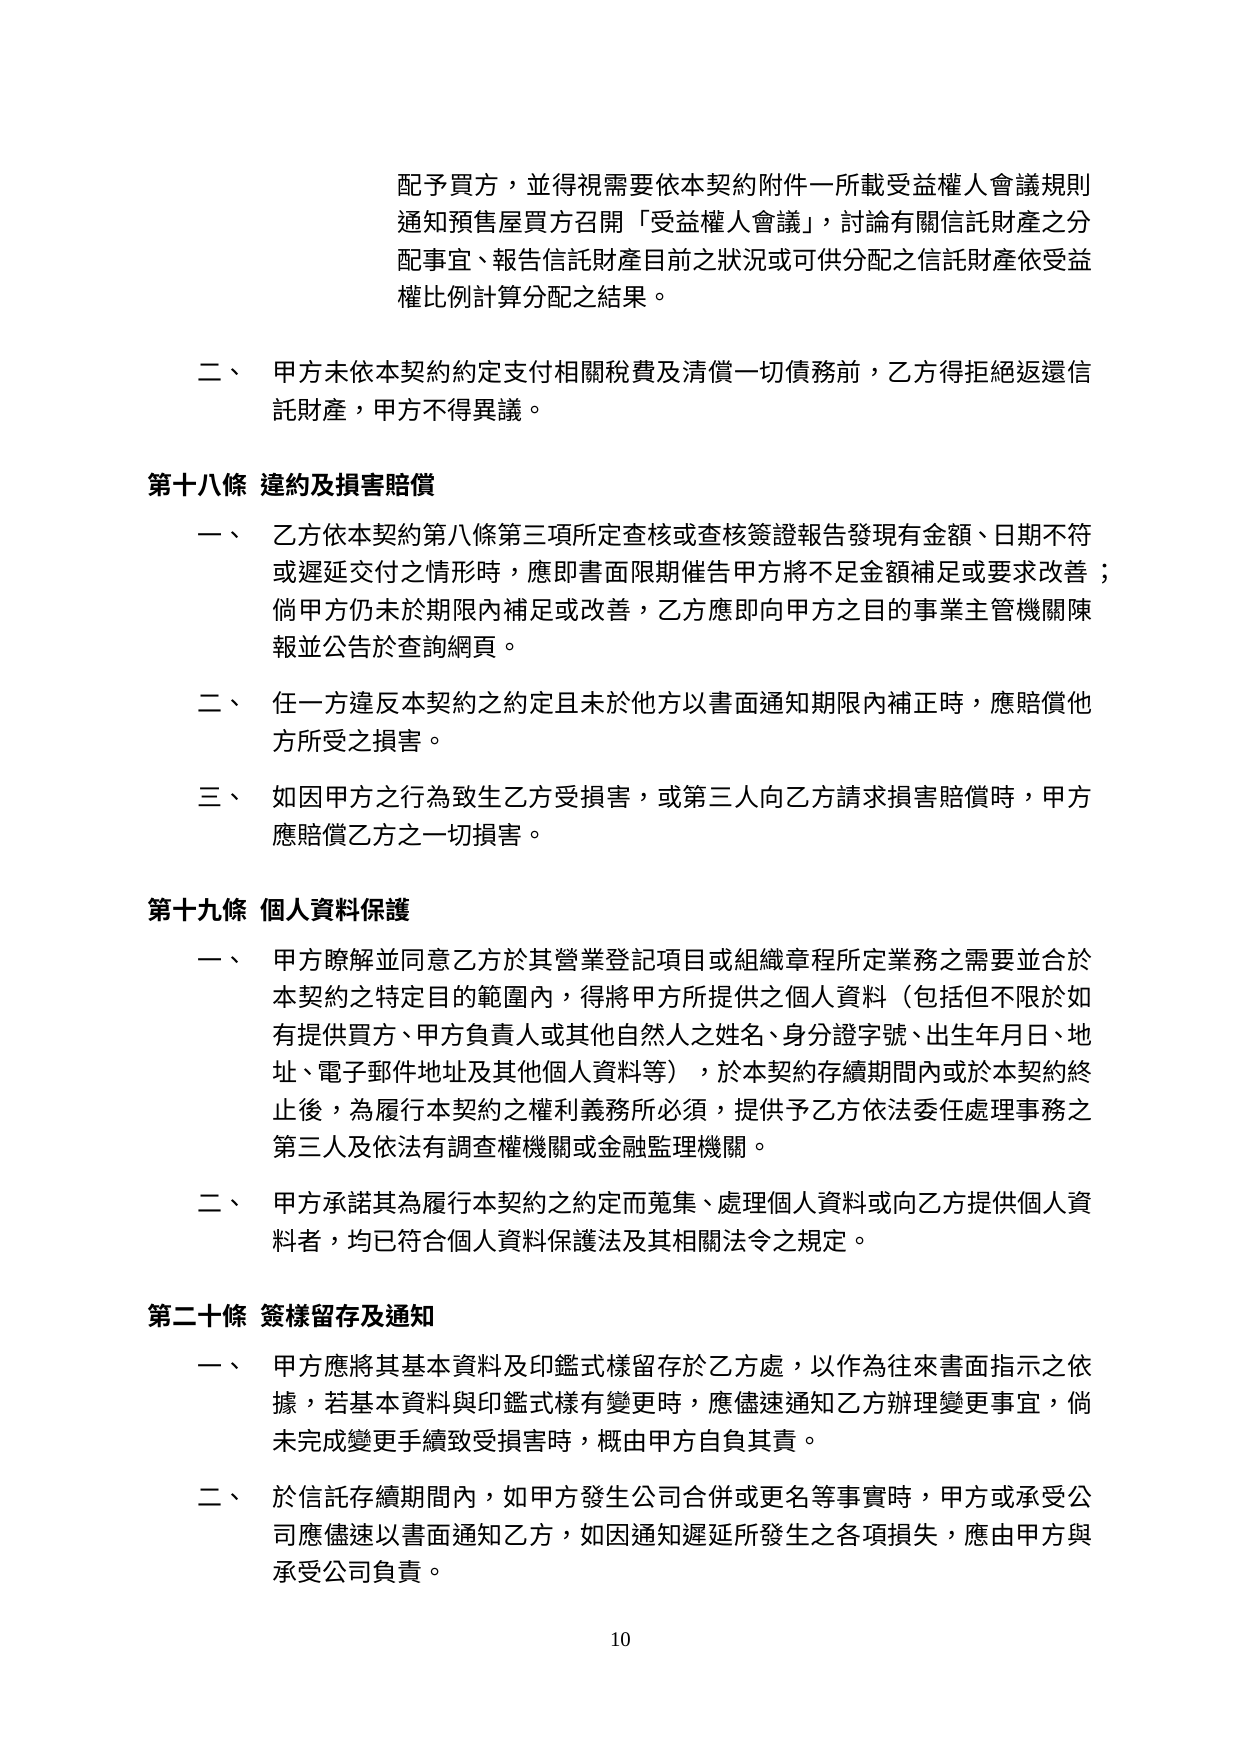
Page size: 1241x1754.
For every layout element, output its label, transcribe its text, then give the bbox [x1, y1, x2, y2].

list 配予買方，並得視需要依本契約附件一所載受益權人會議規則通知預售屋買方召開「受益權人會議」，討論有關信託財產之分配事宜、報告信託財產目前之狀況或可供分配之信託財產依受益權比例計算分配之結果。 [348, 164, 1092, 314]
list 乙方依本契約第八條第三項所定查核或查核簽證報告發現有金額、日期不符或遲延交付之情形時，應即書面限期催告甲方將不足金額補足或要求改善；倘甲方仍未於期限內補足或改善，乙方應即向甲方之目的事業主管機關陳報並公告於查詢網頁。 [198, 514, 1092, 664]
list 任一方違反本契約之約定且未於他方以書面通知期限內補正時，應賠償他方所受之損害。 [198, 683, 1092, 758]
list 甲方應將其基本資料及印鑑式樣留存於乙方處，以作為往來書面指示之依據，若基本資料與印鑑式樣有變更時，應儘速通知乙方辦理變更事宜，倘未完成變更手續致受損害時，概由甲方自負其責。 [198, 1346, 1092, 1458]
text 第十八條 違約及損害賠償 [148, 464, 1092, 502]
text 第二十條 簽樣留存及通知 [148, 1296, 1092, 1333]
list 如因甲方之行為致生乙方受損害，或第三人向乙方請求損害賠償時，甲方應賠償乙方之一切損害。 [198, 777, 1092, 852]
list 甲方瞭解並同意乙方於其營業登記項目或組織章程所定業務之需要並合於本契約之特定目的範圍內，得將甲方所提供之個人資料（包括但不限於如有提供買方、甲方負責人或其他自然人之姓名、身分證字號、出生年月日、地址、電子郵件地址及其他個人資料等），於本契約存續期間內或於本契約終止後，為履行本契約之權利義務所必須，提供予乙方依法委任處理事務之第三人及依法有調查權機關或金融監理機關。 [198, 939, 1092, 1164]
list 甲方未依本契約約定支付相關稅費及清償一切債務前，乙方得拒絕返還信託財產，甲方不得異議。 [198, 352, 1092, 427]
list 甲方承諾其為履行本契約之約定而蒐集、處理個人資料或向乙方提供個人資料者，均已符合個人資料保護法及其相關法令之規定。 [198, 1183, 1092, 1258]
text 第十九條 個人資料保護 [148, 889, 1092, 927]
list 於信託存續期間內，如甲方發生公司合併或更名等事實時，甲方或承受公司應儘速以書面通知乙方，如因通知遲延所發生之各項損失，應由甲方與承受公司負責。 [198, 1477, 1092, 1589]
